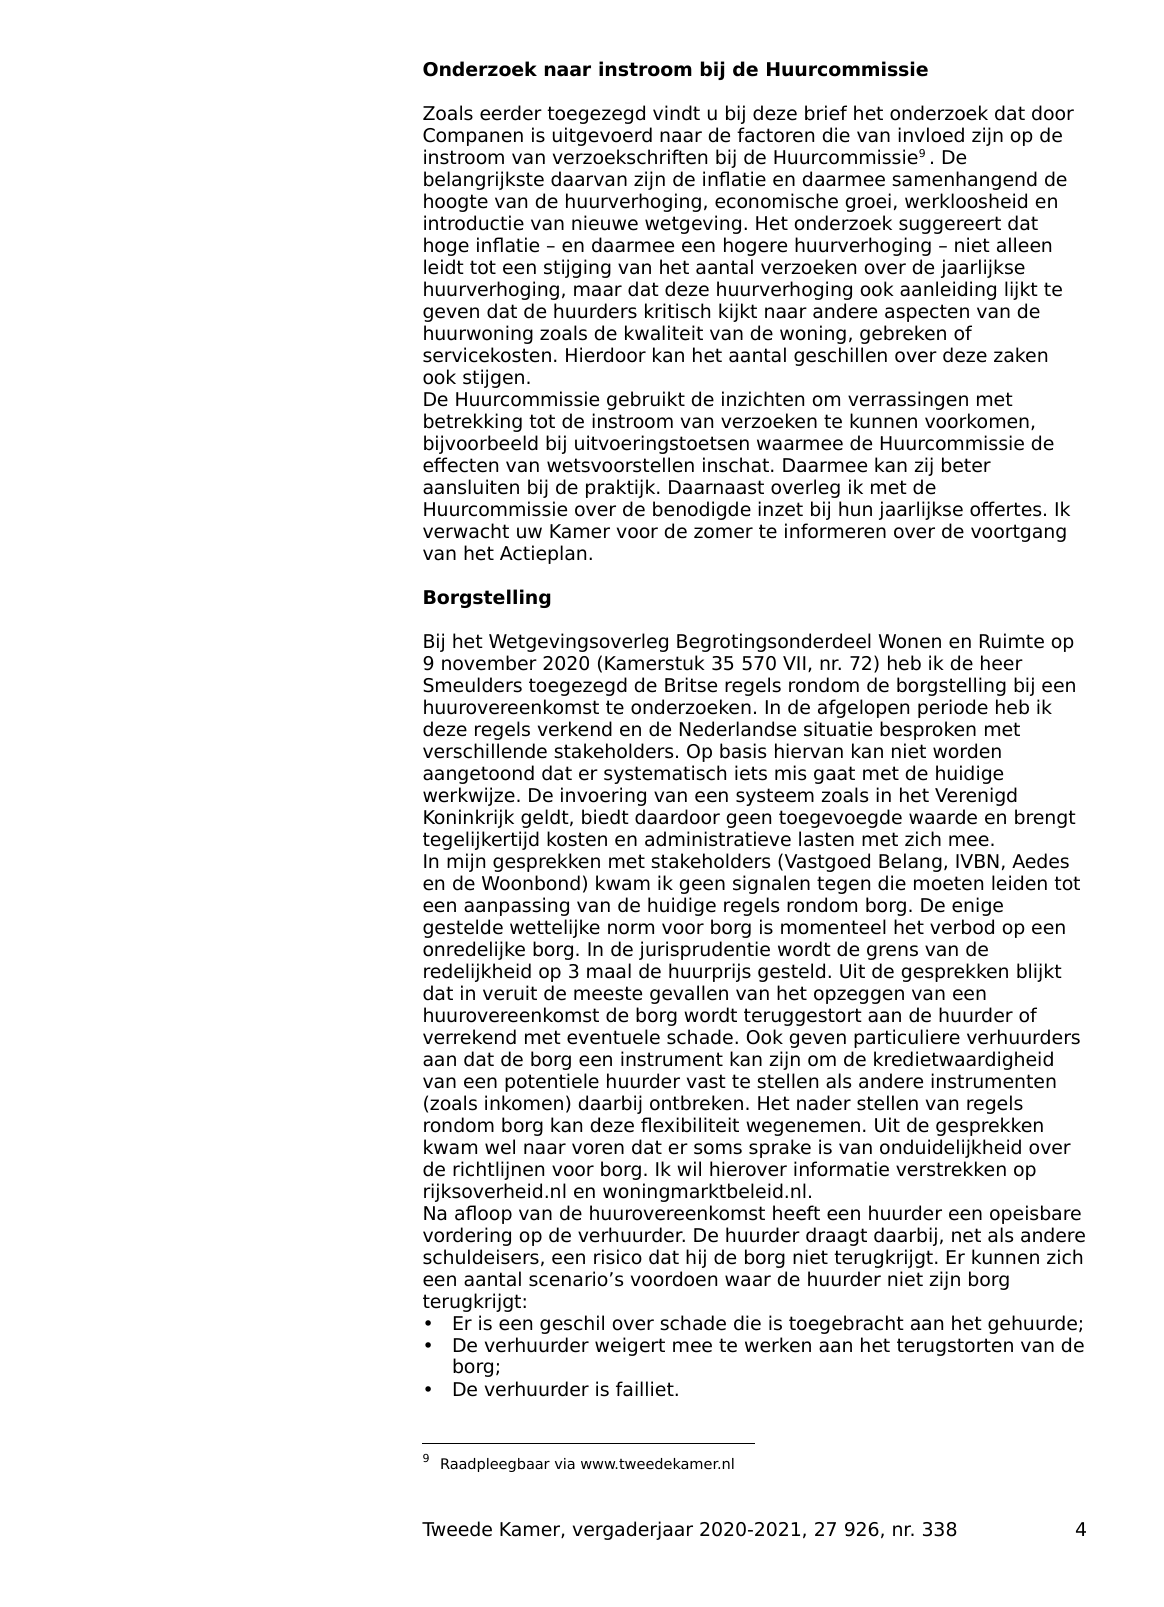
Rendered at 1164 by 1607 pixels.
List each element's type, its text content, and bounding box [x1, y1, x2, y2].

text In mijn gesprekken met stakeholders (Vastgoed Belang, IVBN, Aedes en de Woonbond) kwam ik geen signalen tegen die moeten leiden tot een aanpassing van de huidige regels rondom borg. De enige gestelde wettelijke norm voor borg is momenteel het verbod op een onredelijke borg. In de jurisprudentie wordt de grens van de redelijkheid op 3 maal de huurprijs gesteld. Uit de gesprekken blijkt dat in veruit de meeste gevallen van het opzeggen van een huurovereenkomst de borg wordt teruggestort aan de huurder of verrekend met eventuele schade. Ook geven particuliere verhuurders aan dat de borg een instrument kan zijn om de kredietwaardigheid van een potentiele huurder vast te stellen als andere instrumenten (zoals inkomen) daarbij ontbreken. Het nader stellen van regels rondom borg kan deze flexibiliteit wegenemen. Uit de gesprekken kwam wel naar voren dat er soms sprake is van onduidelijkheid over de richtlijnen voor borg. Ik wil hierover informatie verstrekken op rijksoverheid.nl en woningmarktbeleid.nl. [422, 851, 1087, 1203]
text Na afloop van de huurovereenkomst heeft een huurder een opeisbare vordering op de verhuurder. De huurder draagt daarbij, net als andere schuldeisers, een risico dat hij de borg niet terugkrijgt. Er kunnen zich een aantal scenario’s voordoen waar de huurder niet zijn borg terugkrijgt: [422, 1203, 1087, 1312]
subtitle Onderzoek naar instroom bij de Huurcommissie [422, 59, 1087, 81]
text • De verhuurder is failliet. [422, 1378, 1087, 1400]
subtitle Borgstelling [422, 587, 1087, 609]
text • Er is een geschil over schade die is toegebracht aan het gehuurde; [422, 1312, 1087, 1334]
text • De verhuurder weigert mee te werken aan het terugstorten van de borg; [422, 1334, 1087, 1378]
text Raadpleegbaar via www.tweedekamer.nl [422, 1452, 1087, 1474]
text De Huurcommissie gebruikt de inzichten om verrassingen met betrekking tot de instroom van verzoeken te kunnen voorkomen, bijvoorbeeld bij uitvoeringstoetsen waarmee de Huurcommissie de effecten van wetsvoorstellen inschat. Daarmee kan zij beter aansluiten bij de praktijk. Daarnaast overleg ik met de Huurcommissie over de benodigde inzet bij hun jaarlijkse offertes. Ik verwacht uw Kamer voor de zomer te informeren over de voortgang van het Actieplan. [422, 389, 1087, 565]
text Zoals eerder toegezegd vindt u bij deze brief het onderzoek dat door Companen is uitgevoerd naar de factoren die van invloed zijn op de instroom van verzoekschriften bij de Huurcommissie. De belangrijkste daarvan zijn de inflatie en daarmee samenhangend de hoogte van de huurverhoging, economische groei, werkloosheid en introductie van nieuwe wetgeving. Het onderzoek suggereert dat hoge inflatie – en daarmee een hogere huurverhoging – niet alleen leidt tot een stijging van het aantal verzoeken over de jaarlijkse huurverhoging, maar dat deze huurverhoging ook aanleiding lijkt te geven dat de huurders kritisch kijkt naar andere aspecten van de huurwoning zoals de kwaliteit van de woning, gebreken of servicekosten. Hierdoor kan het aantal geschillen over deze zaken ook stijgen. [422, 103, 1087, 389]
text Bij het Wetgevingsoverleg Begrotingsonderdeel Wonen en Ruimte op 9 november 2020 (Kamerstuk 35 570 VII, nr. 72) heb ik de heer Smeulders toegezegd de Britse regels rondom de borgstelling bij een huurovereenkomst te onderzoeken. In de afgelopen periode heb ik deze regels verkend en de Nederlandse situatie besproken met verschillende stakeholders. Op basis hiervan kan niet worden aangetoond dat er systematisch iets mis gaat met de huidige werkwijze. De invoering van een systeem zoals in het Verenigd Koninkrijk geldt, biedt daardoor geen toegevoegde waarde en brengt tegelijkertijd kosten en administratieve lasten met zich mee. [422, 631, 1087, 851]
